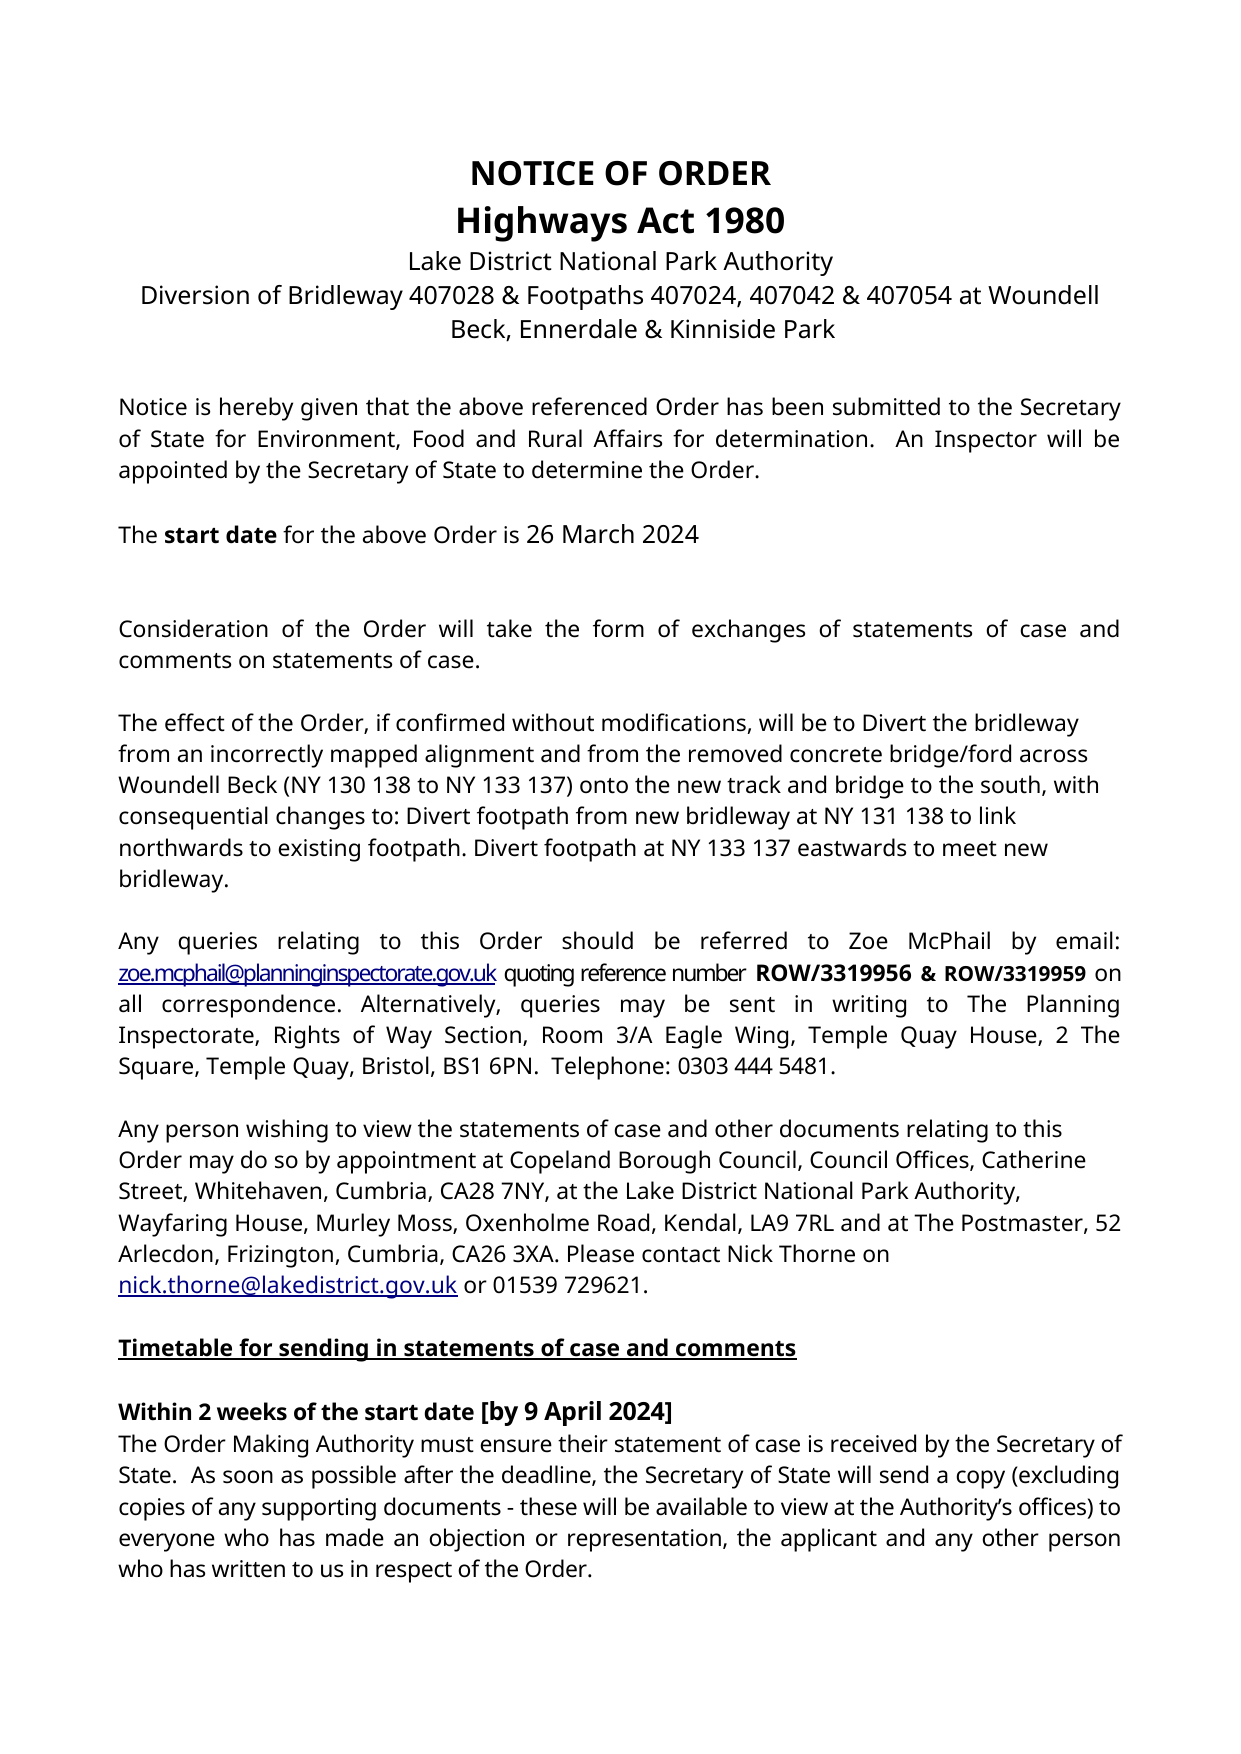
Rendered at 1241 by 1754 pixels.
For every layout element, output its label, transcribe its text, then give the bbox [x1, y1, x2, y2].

text Notice is hereby given that the above referenced Order has been submitted to the Secretary of State for Environment, Food and Rural Affairs for determination. An Inspector will be appointed by the Secretary of State to determine the Order. [118, 391, 1122, 485]
text The Order Making Authority must ensure their statement of case is received by the Secretary of State. As soon as possible after the deadline, the Secretary of State will send a copy (excluding copies of any supporting documents - these will be available to view at the Authority’s offices) to everyone who has made an objection or representation, the applicant and any other person who has written to us in respect of the Order. [118, 1428, 1122, 1584]
text Lake District National Park Authority [118, 244, 1122, 278]
text Any queries relating to this Order should be referred to Zoe McPhail by email: zoe.mcphail@planninginspectorate.gov.uk quoting reference number ROW/3319956 & ROW/3319959 on all correspondence. Alternatively, queries may be sent in writing to The Planning Inspectorate, Rights of Way Section, Room 3/A Eagle Wing, Temple Quay House, 2 The Square, Temple Quay, Bristol, BS1 6PN. Telephone: 0303 444 5481. [118, 925, 1122, 1082]
text Timetable for sending in statements of case and comments [118, 1332, 1122, 1363]
text Consideration of the Order will take the form of exchanges of statements of case and comments on statements of case. [118, 613, 1122, 675]
text Within 2 weeks of the start date [by 9 April 2024] [118, 1394, 1122, 1428]
text The start date for the above Order is 26 March 2024 [118, 516, 1122, 550]
text Any person wishing to view the statements of case and other documents relating to this Order may do so by appointment at Copeland Borough Council, Council Offices, Catherine Street, Whitehaven, Cumbria, CA28 7NY, at the Lake District National Park Authority, Wayfaring House, Murley Moss, Oxenholme Road, Kendal, LA9 7RL and at The Postmaster, 52 Arlecdon, Frizington, Cumbria, CA26 3XA. Please contact Nick Thorne on nick.thorne@lakedistrict.gov.uk or 01539 729621. [118, 1113, 1122, 1300]
text The effect of the Order, if confirmed without modifications, will be to Divert the bridleway from an incorrectly mapped alignment and from the removed concrete bridge/ford across Woundell Beck (NY 130 138 to NY 133 137) onto the new track and bridge to the south, with consequential changes to: Divert footpath from new bridleway at NY 131 138 to link northwards to existing footpath. Divert footpath at NY 133 137 eastwards to meet new bridleway. [118, 707, 1122, 894]
text Diversion of Bridleway 407028 & Footpaths 407024, 407042 & 407054 at Woundell Beck, Ennerdale & Kinniside Park [118, 278, 1122, 346]
text Highways Act 1980 [118, 195, 1122, 244]
text NOTICE OF ORDER [118, 150, 1122, 195]
